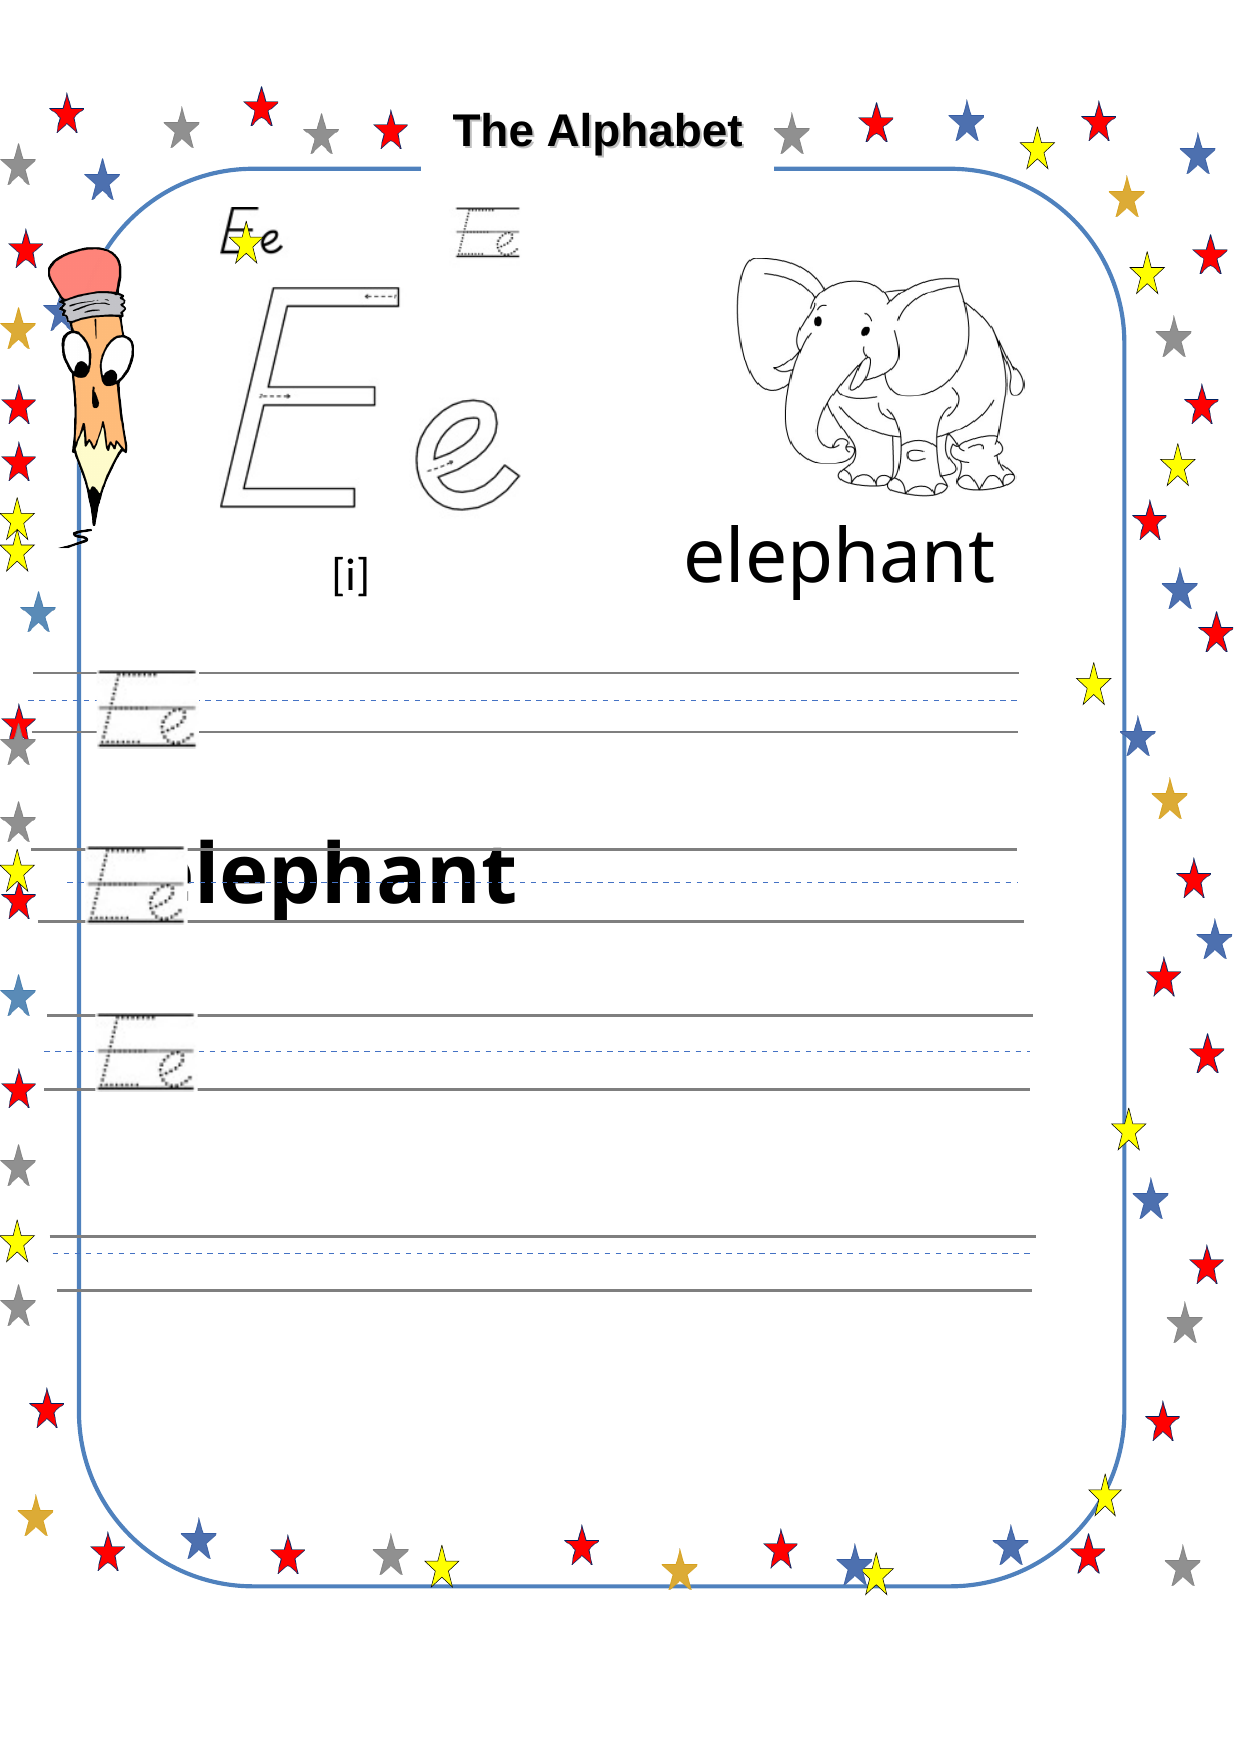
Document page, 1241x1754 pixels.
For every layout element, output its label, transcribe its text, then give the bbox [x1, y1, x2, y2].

text The Alphabet [436, 103, 759, 156]
text [i] [331, 546, 390, 602]
text elephant [606, 502, 1086, 604]
